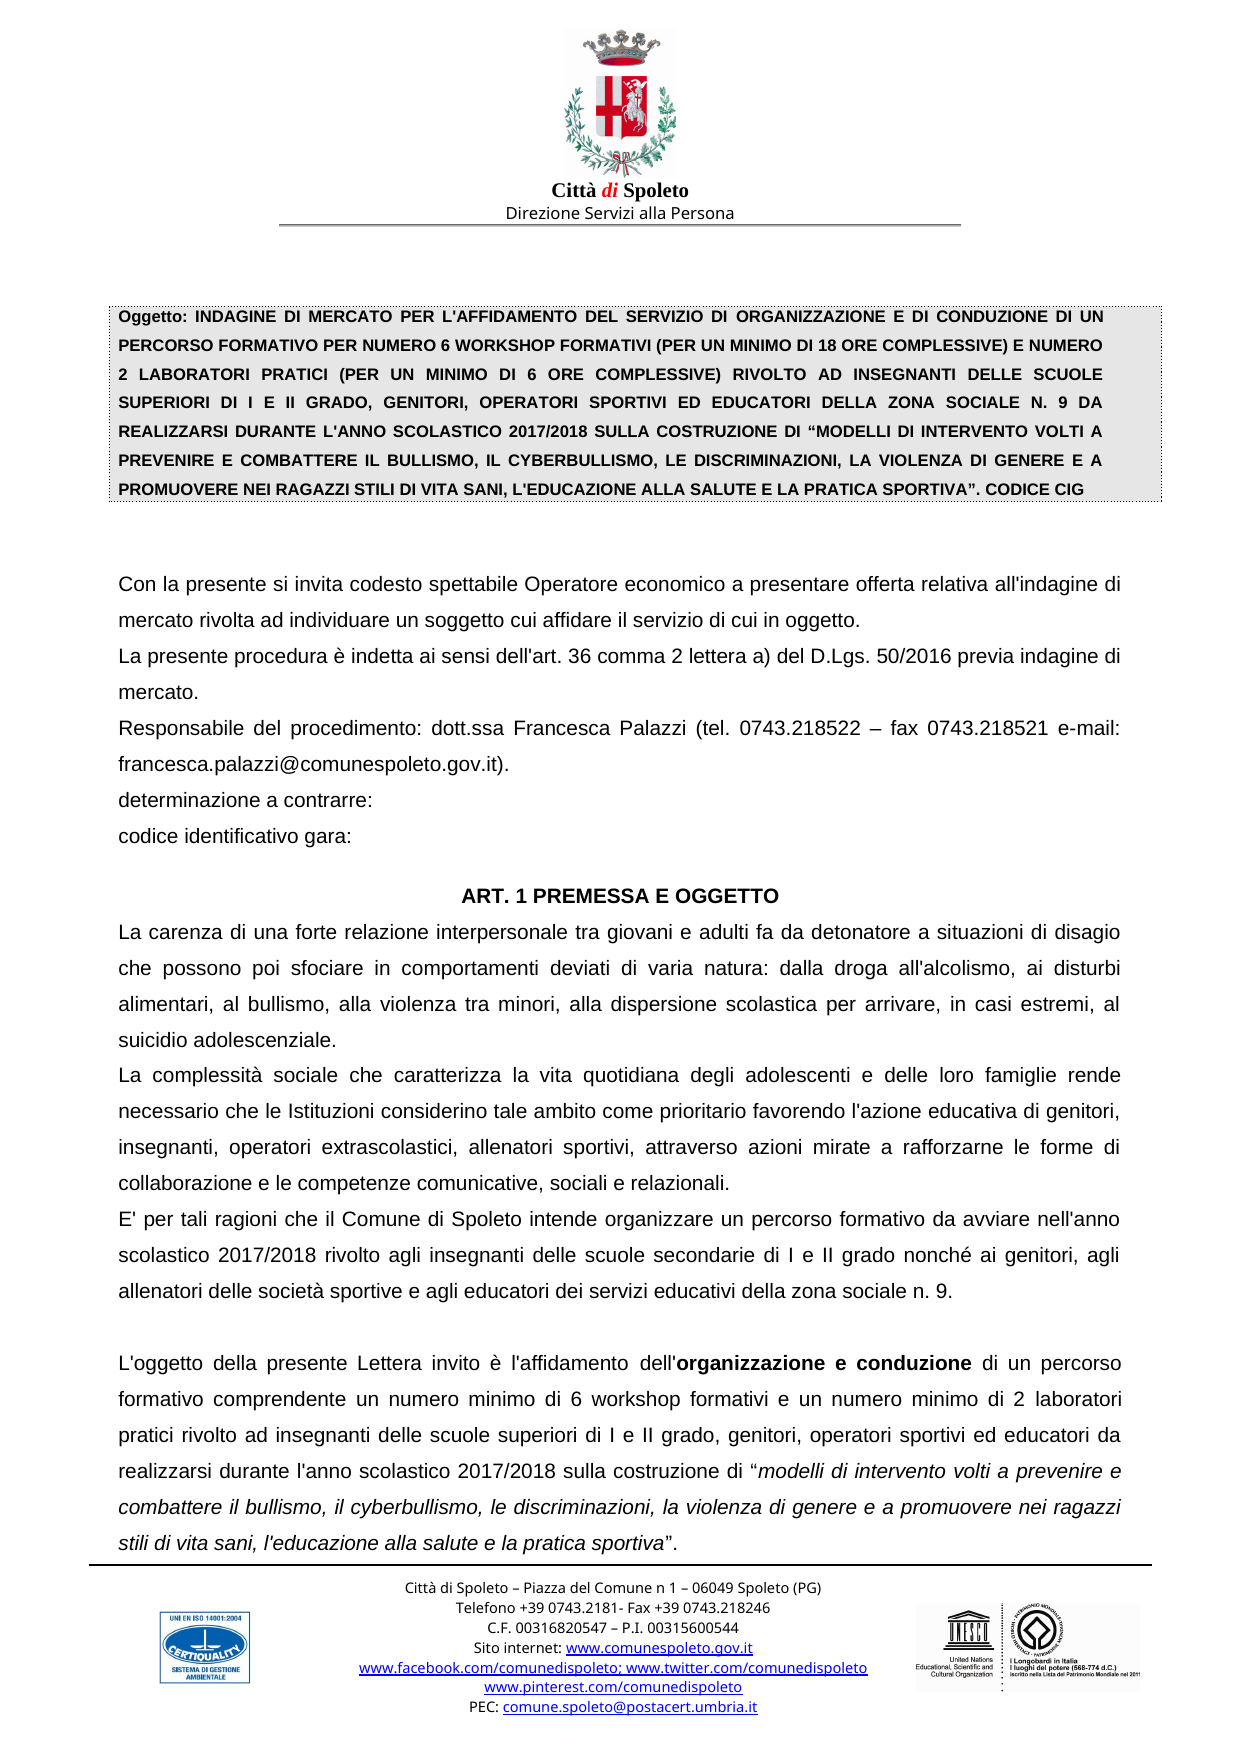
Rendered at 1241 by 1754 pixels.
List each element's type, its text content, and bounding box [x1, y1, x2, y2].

picture [916, 1603, 1141, 1692]
picture [563, 29, 677, 178]
text L'oggetto della presente Lettera invito è l'affidamento dell'organizzazione e conduzione di un percorso formativo comprendente un numero minimo di 6 workshop formativi e un numero minimo di 2 laboratori pratici rivolto ad insegnanti delle scuole superiori di I e II grado, genitori, operatori sportivi ed educatori da realizzarsi durante l'anno scolastico 2017/2018 sulla costruzione di “modelli di intervento volti a prevenire e combattere il bullismo, il cyberbullismo, le discriminazioni, la violenza di genere e a promuovere nei ragazzi stili di vita sani, l'educazione alla salute e la pratica sportiva”. [118, 1351, 1122, 1554]
text E' per tali ragioni che il Comune di Spoleto intende organizzare un percorso formativo da avviare nell'anno scolastico 2017/2018 rivolto agli insegnanti delle scuole secondarie di I e II grado nonché ai genitori, agli allenatori delle società sportive e agli educatori dei servizi educativi della zona sociale n. 9. [118, 1207, 1122, 1303]
text La carenza di una forte relazione interpersonale tra giovani e adulti fa da detonatore a situazioni di disagio che possono poi sfociare in comportamenti deviati di varia natura: dalla droga all'alcolismo, ai disturbi alimentari, al bullismo, alla violenza tra minori, alla dispersione scolastica per arrivare, in casi estremi, al suicidio adolescenziale. [118, 919, 1122, 1051]
text codice identificativo gara: [118, 824, 1122, 848]
picture [159, 1611, 251, 1684]
text La presente procedura è indetta ai sensi dell'art. 36 comma 2 lettera a) del D.Lgs. 50/2016 previa indagine di mercato. [118, 644, 1122, 704]
text Responsabile del procedimento: dott.ssa Francesca Palazzi (tel. 0743.218522 – fax 0743.218521 e-mail: francesca.palazzi@comunespoleto.gov.it). [118, 716, 1122, 776]
text Con la presente si invita codesto spettabile Operatore economico a presentare offerta relativa all'indagine di mercato rivolta ad individuare un soggetto cui affidare il servizio di cui in oggetto. [118, 572, 1122, 632]
text La complessità sociale che caratterizza la vita quotidiana degli adolescenti e delle loro famiglie rende necessario che le Istituzioni considerino tale ambito come prioritario favorendo l'azione educativa di genitori, insegnanti, operatori extrascolastici, allenatori sportivi, attraverso azioni mirate a rafforzarne le forme di collaborazione e le competenze comunicative, sociali e relazionali. [118, 1063, 1122, 1195]
text ART. 1 PREMESSA E OGGETTO [118, 884, 1122, 908]
text determinazione a contrarre: [118, 788, 1122, 812]
text Oggetto: INDAGINE DI MERCATO PER L'AFFIDAMENTO DEL SERVIZIO DI ORGANIZZAZIONE E DI CONDUZIONE DI UN PERCORSO FORMATIVO PER NUMERO 6 WORKSHOP FORMATIVI (PER UN MINIMO DI 18 ORE COMPLESSIVE) E NUMERO 2 LABORATORI PRATICI (PER UN MINIMO DI 6 ORE COMPLESSIVE) RIVOLTO AD INSEGNANTI DELLE SCUOLE SUPERIORI DI I E II GRADO, GENITORI, OPERATORI SPORTIVI ED EDUCATORI DELLA ZONA SOCIALE N. 9 DA REALIZZARSI DURANTE L'ANNO SCOLASTICO 2017/2018 SULLA COSTRUZIONE DI “MODELLI DI INTERVENTO VOLTI A PREVENIRE E COMBATTERE IL BULLISMO, IL CYBERBULLISMO, LE DISCRIMINAZIONI, LA VIOLENZA DI GENERE E A PROMUOVERE NEI RAGAZZI STILI DI VITA SANI, L'EDUCAZIONE ALLA SALUTE E LA PRATICA SPORTIVA”. CODICE CIG [109, 306, 1162, 502]
